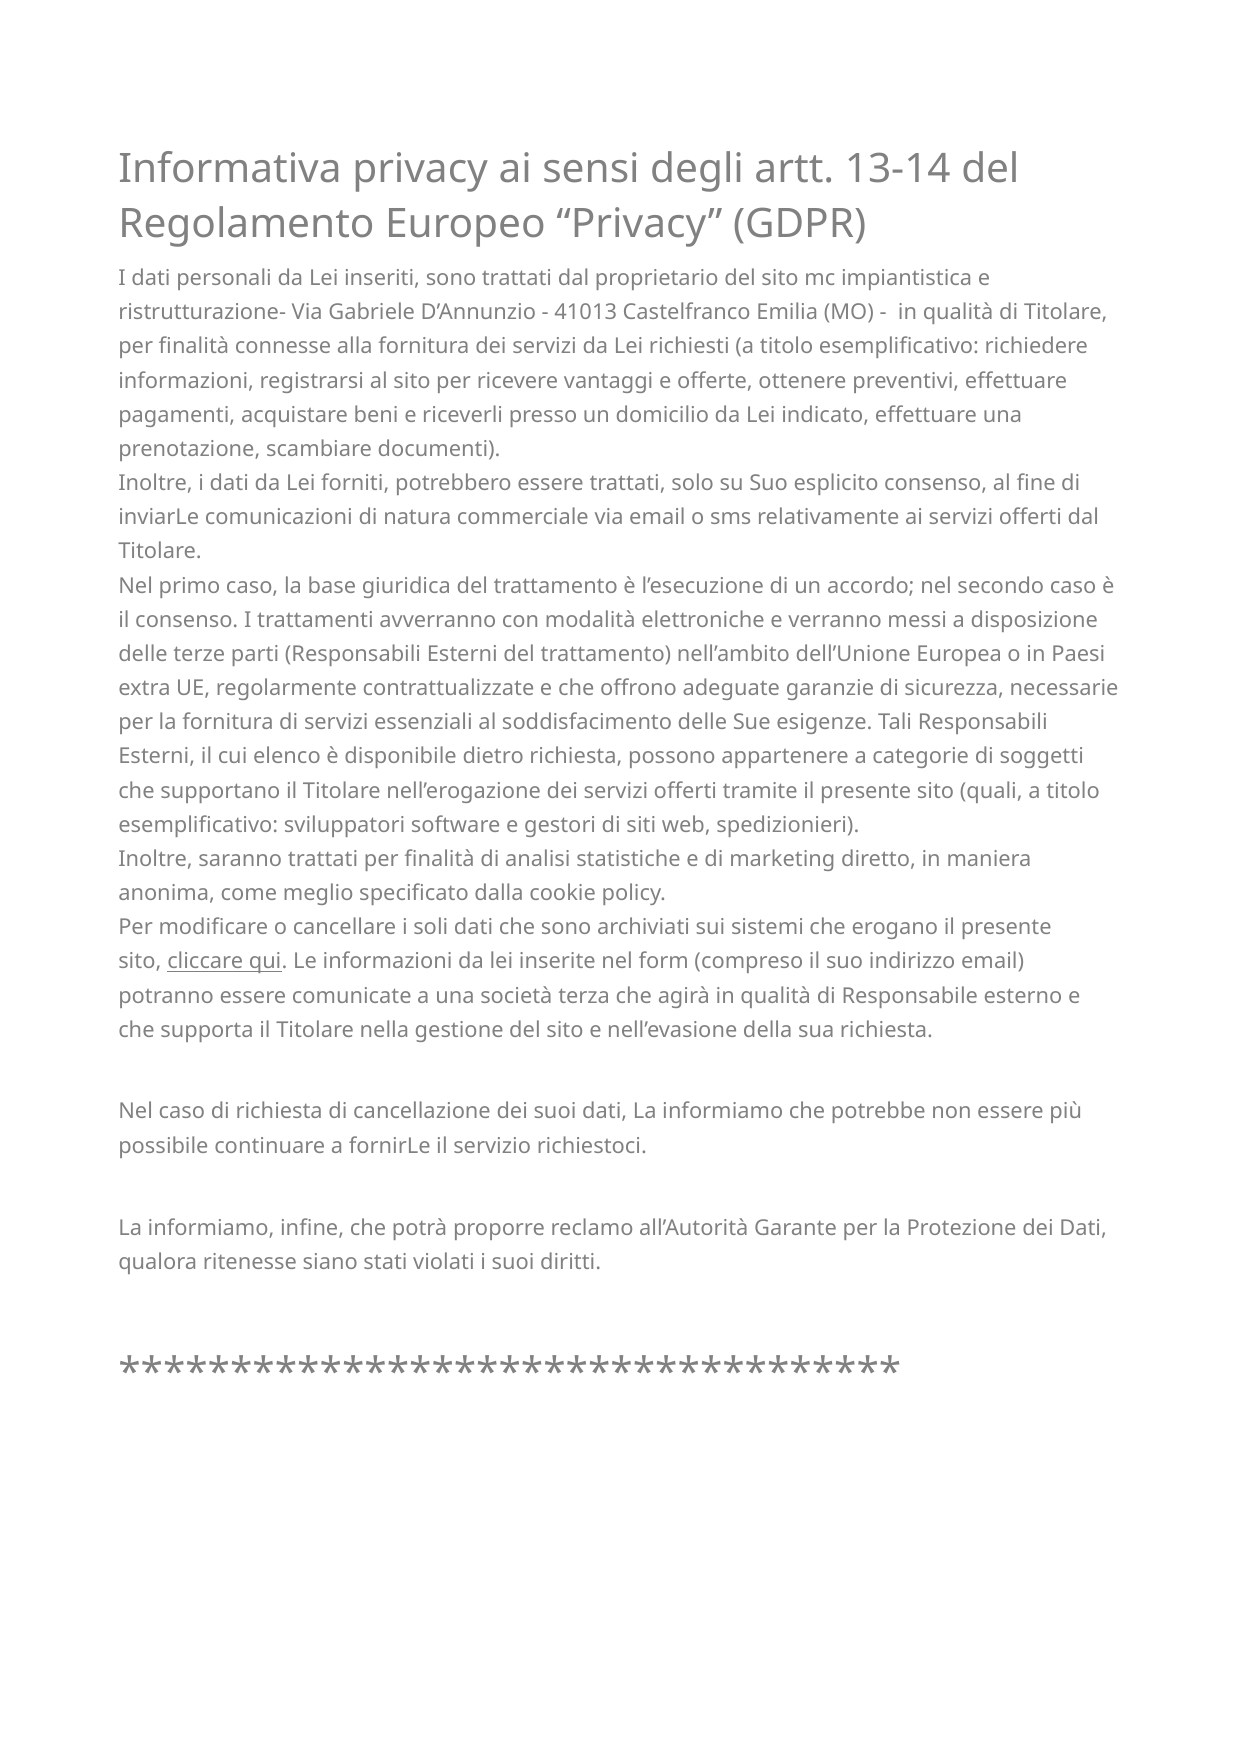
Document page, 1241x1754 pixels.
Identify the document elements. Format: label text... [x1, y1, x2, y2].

text Inoltre, i dati da Lei forniti, potrebbero essere trattati, solo su Suo esplicito consenso, al fine di inviarLe comunicazioni di natura commerciale via email o sms relativamente ai servizi offerti dal Titolare. [118, 467, 1122, 565]
subtitle Informativa privacy ai sensi degli artt. 13-14 del Regolamento Europeo “Privacy” (GDPR) [118, 139, 1122, 249]
text I dati personali da Lei inseriti, sono trattati dal proprietario del sito mc impiantistica e ristrutturazione- Via Gabriele D’Annunzio - 41013 Castelfranco Emilia (MO) - in qualità di Titolare, per finalità connesse alla fornitura dei servizi da Lei richiesti (a titolo esemplificativo: richiedere informazioni, registrarsi al sito per ricevere vantaggi e offerte, ottenere preventivi, effettuare pagamenti, acquistare beni e riceverli presso un domicilio da Lei indicato, effettuare una prenotazione, scambiare documenti). [118, 262, 1122, 463]
text La informiamo, infine, che potrà proporre reclamo all’Autorità Garante per la Protezione dei Dati, qualora ritenesse siano stati violati i suoi diritti. [118, 1211, 1122, 1275]
text Nel caso di richiesta di cancellazione dei suoi dati, La informiamo che potrebbe non essere più possibile continuare a fornirLe il servizio richiestoci. [118, 1096, 1122, 1159]
subtitle *********************************** [118, 1343, 1122, 1398]
text Nel primo caso, la base giuridica del trattamento è l’esecuzione di un accordo; nel secondo caso è il consenso. I trattamenti avverranno con modalità elettroniche e verranno messi a disposizione delle terze parti (Responsabili Esterni del trattamento) nell’ambito dell’Unione Europea o in Paesi extra UE, regolarmente contrattualizzate e che offrono adeguate garanzie di sicurezza, necessarie per la fornitura di servizi essenziali al soddisfacimento delle Sue esigenze. Tali Responsabili Esterni, il cui elenco è disponibile dietro richiesta, possono appartenere a categorie di soggetti che supportano il Titolare nell’erogazione dei servizi offerti tramite il presente sito (quali, a titolo esemplificativo: sviluppatori software e gestori di siti web, spedizionieri). [118, 569, 1122, 838]
text Inoltre, saranno trattati per finalità di analisi statistiche e di marketing diretto, in maniera anonima, come meglio specificato dalla cookie policy. [118, 843, 1122, 907]
text Per modificare o cancellare i soli dati che sono archiviati sui sistemi che erogano il presente sito, cliccare qui. Le informazioni da lei inserite nel form (compreso il suo indirizzo email) potranno essere comunicate a una società terza che agirà in qualità di Responsabile esterno e che supporta il Titolare nella gestione del sito e nell’evasione della sua richiesta. [118, 911, 1122, 1043]
